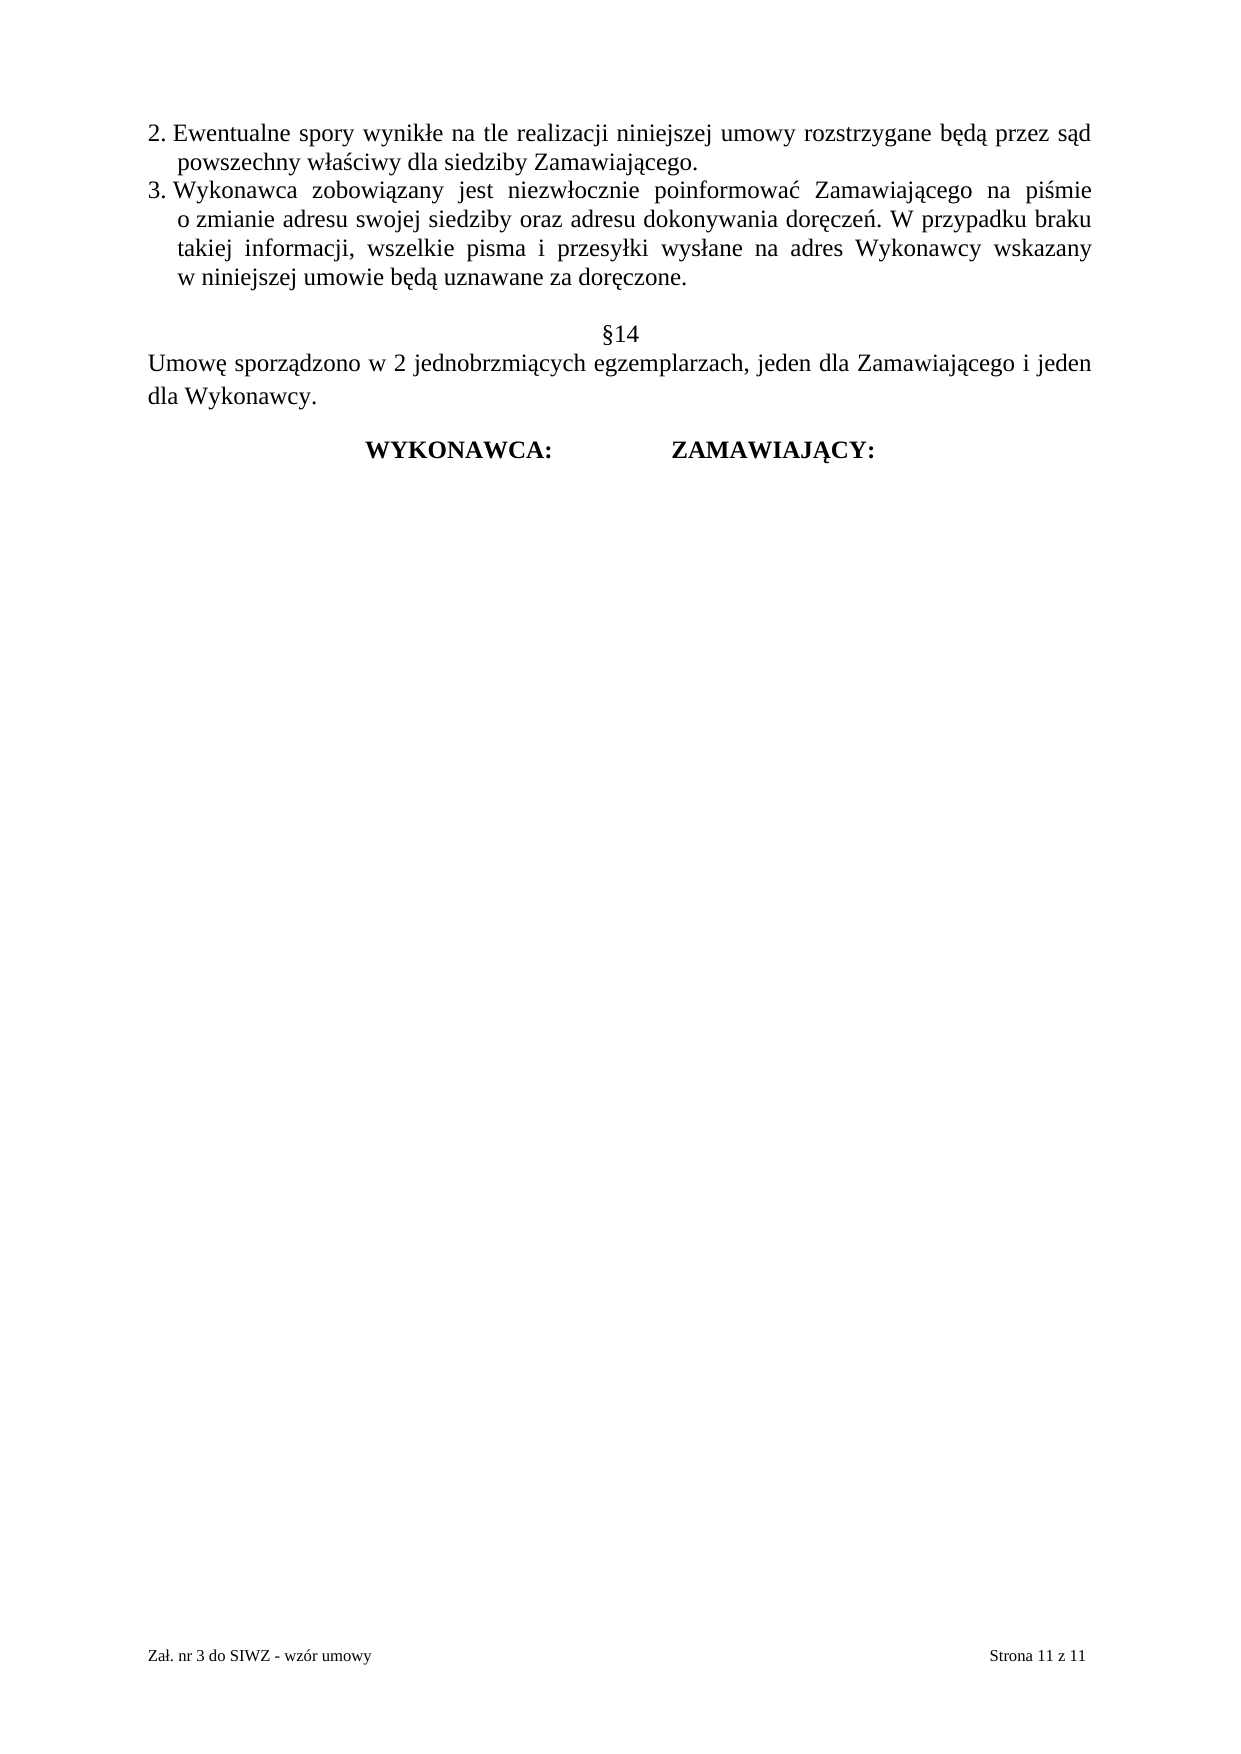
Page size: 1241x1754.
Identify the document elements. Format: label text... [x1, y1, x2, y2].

text §14 [148, 319, 1093, 348]
list Ewentualne spory wynikłe na tle realizacji niniejszej umowy rozstrzygane będą przez sąd powszechny właściwy dla siedziby Zamawiającego. [148, 118, 1093, 176]
text Umowę sporządzono w 2 jednobrzmiących egzemplarzach, jeden dla Zamawiającego i jeden dla Wykonawcy. [148, 348, 1093, 410]
list Wykonawca zobowiązany jest niezwłocznie poinformować Zamawiającego na piśmie o zmianie adresu swojej siedziby oraz adresu dokonywania doręczeń. W przypadku braku takiej informacji, wszelkie pisma i przesyłki wysłane na adres Wykonawcy wskazany w niniejszej umowie będą uznawane za doręczone. [148, 176, 1093, 291]
text WYKONAWCA: ZAMAWIAJĄCY: [148, 435, 1093, 464]
